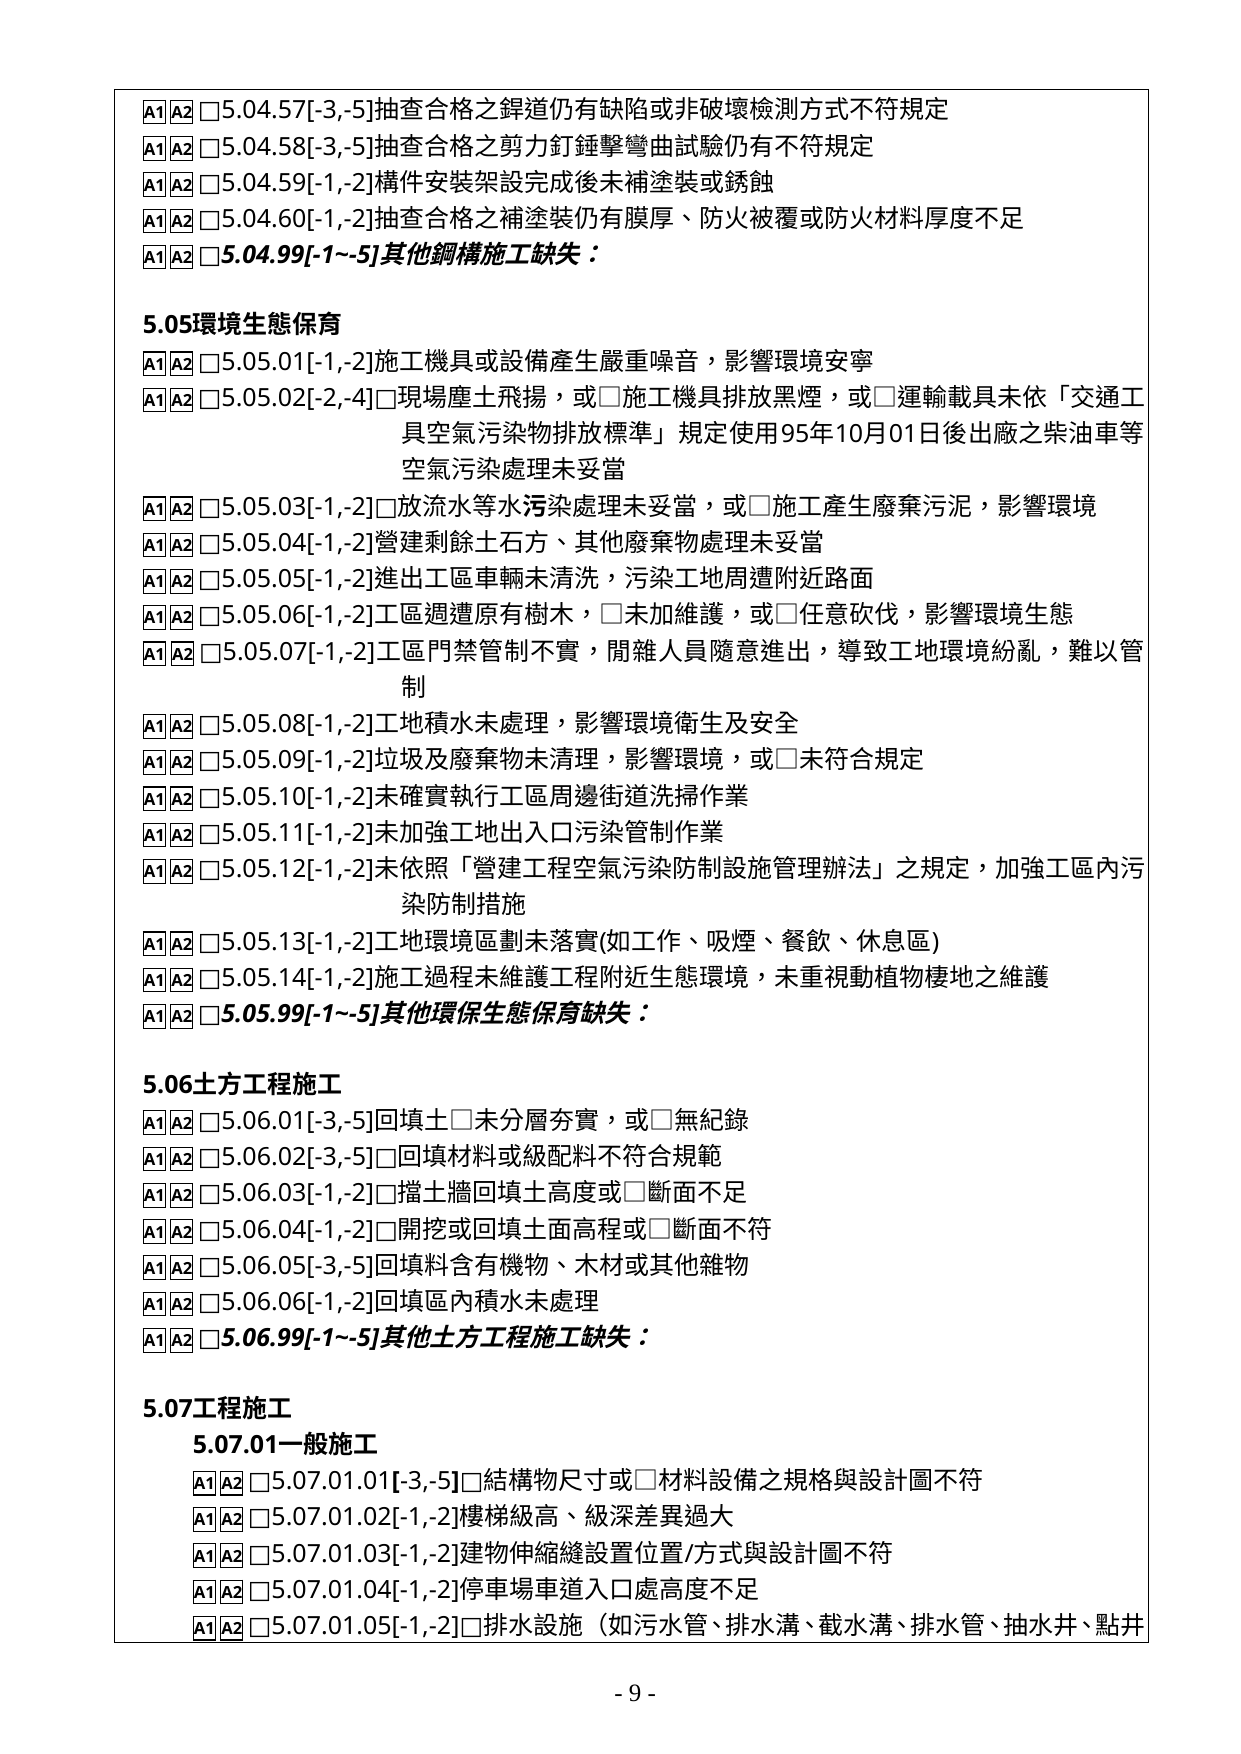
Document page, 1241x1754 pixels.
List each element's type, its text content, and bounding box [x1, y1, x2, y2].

table_cell A1 A2 □5.04.57[-3,-5]抽查合格之銲道仍有缺陷或非破壞檢測方式不符規定 A1 A2 □5.04.58[-3,-5]抽查合格之剪力釘錘擊彎曲試驗仍有不符規定 A1 A2 □5.04.59[-1,-2]構件安裝架設完成後未補塗裝或銹蝕 A1 A2 □5.04.60[-1,-2]抽查合格之補塗裝仍有膜厚、防火被覆或防火材料厚度不足 A1 A2 □5.04.99[-1~-5]其他鋼構施工缺失： 5.05環境生態保育 A1 A2 □5.05.01[-1,-2]施工機具或設備產生嚴重噪音，影響環境安寧 A1 A2 □5.05.02[-2,-4]□現場塵土飛揚，或□施工機具排放黑煙，或□運輸載具未依「交通工具空氣污染物排放標準」規定使用95年10月01日後出廠之柴油車等空氣污染處理未妥當 A1 A2 □5.05.03[-1,-2]□放流水等水污染處理未妥當，或□施工產生廢棄污泥，影響環境 A1 A2 □5.05.04[-1,-2]營建剩餘土石方、其他廢棄物處理未妥當 A1 A2 □5.05.05[-1,-2]進出工區車輛未清洗，污染工地周遭附近路面 A1 A2 □5.05.06[-1,-2]工區週遭原有樹木，□未加維護，或□任意砍伐，影響環境生態 A1 A2 □5.05.07[-1,-2]工區門禁管制不實，閒雜人員隨意進出，導致工地環境紛亂，難以管制 A1 A2 □5.05.08[-1,-2]工地積水未處理，影響環境衛生及安全 A1 A2 □5.05.09[-1,-2]垃圾及廢棄物未清理，影響環境，或□未符合規定 A1 A2 □5.05.10[-1,-2]未確實執行工區周邊街道洗掃作業 A1 A2 □5.05.11[-1,-2]未加強工地出入口污染管制作業 A1 A2 □5.05.12[-1,-2]未依照「營建工程空氣污染防制設施管理辦法」之規定，加強工區內污染防制措施 A1 A2 □5.05.13[-1,-2]工地環境區劃未落實(如工作、吸煙、餐飲、休息區) A1 A2 □5.05.14[-1,-2]施工過程未維護工程附近生態環境，未重視動植物棲地之維護 A1 A2 □5.05.99[-1~-5]其他環保生態保育缺失： 5.06土方工程施工 A1 A2 □5.06.01[-3,-5]回填土□未分層夯實，或□無紀錄 A1 A2 □5.06.02[-3,-5]□回填材料或級配料不符合規範 A1 A2 □5.06.03[-1,-2]□擋土牆回填土高度或□斷面不足 A1 A2 □5.06.04[-1,-2]□開挖或回填土面高程或□斷面不符 A1 A2 □5.06.05[-3,-5]回填料含有機物、木材或其他雜物 A1 A2 □5.06.06[-1,-2]回填區內積水未處理 A1 A2 □5.06.99[-1~-5]其他土方工程施工缺失： 5.07工程施工 5.07.01一般施工 A1 A2 □5.07.01.01[-3,-5]□結構物尺寸或□材料設備之規格與設計圖不符 A1 A2 □5.07.01.02[-1,-2]樓梯級高、級深差異過大 A1 A2 □5.07.01.03[-1,-2]建物伸縮縫設置位置/方式與設計圖不符 A1 A2 □5.07.01.04[-1,-2]停車場車道入口處高度不足 A1 A2 □5.07.01.05[-1,-2]□排水設施（如污水管、排水溝、截水溝、排水管、抽水井、點井 [115, 90, 1148, 1642]
